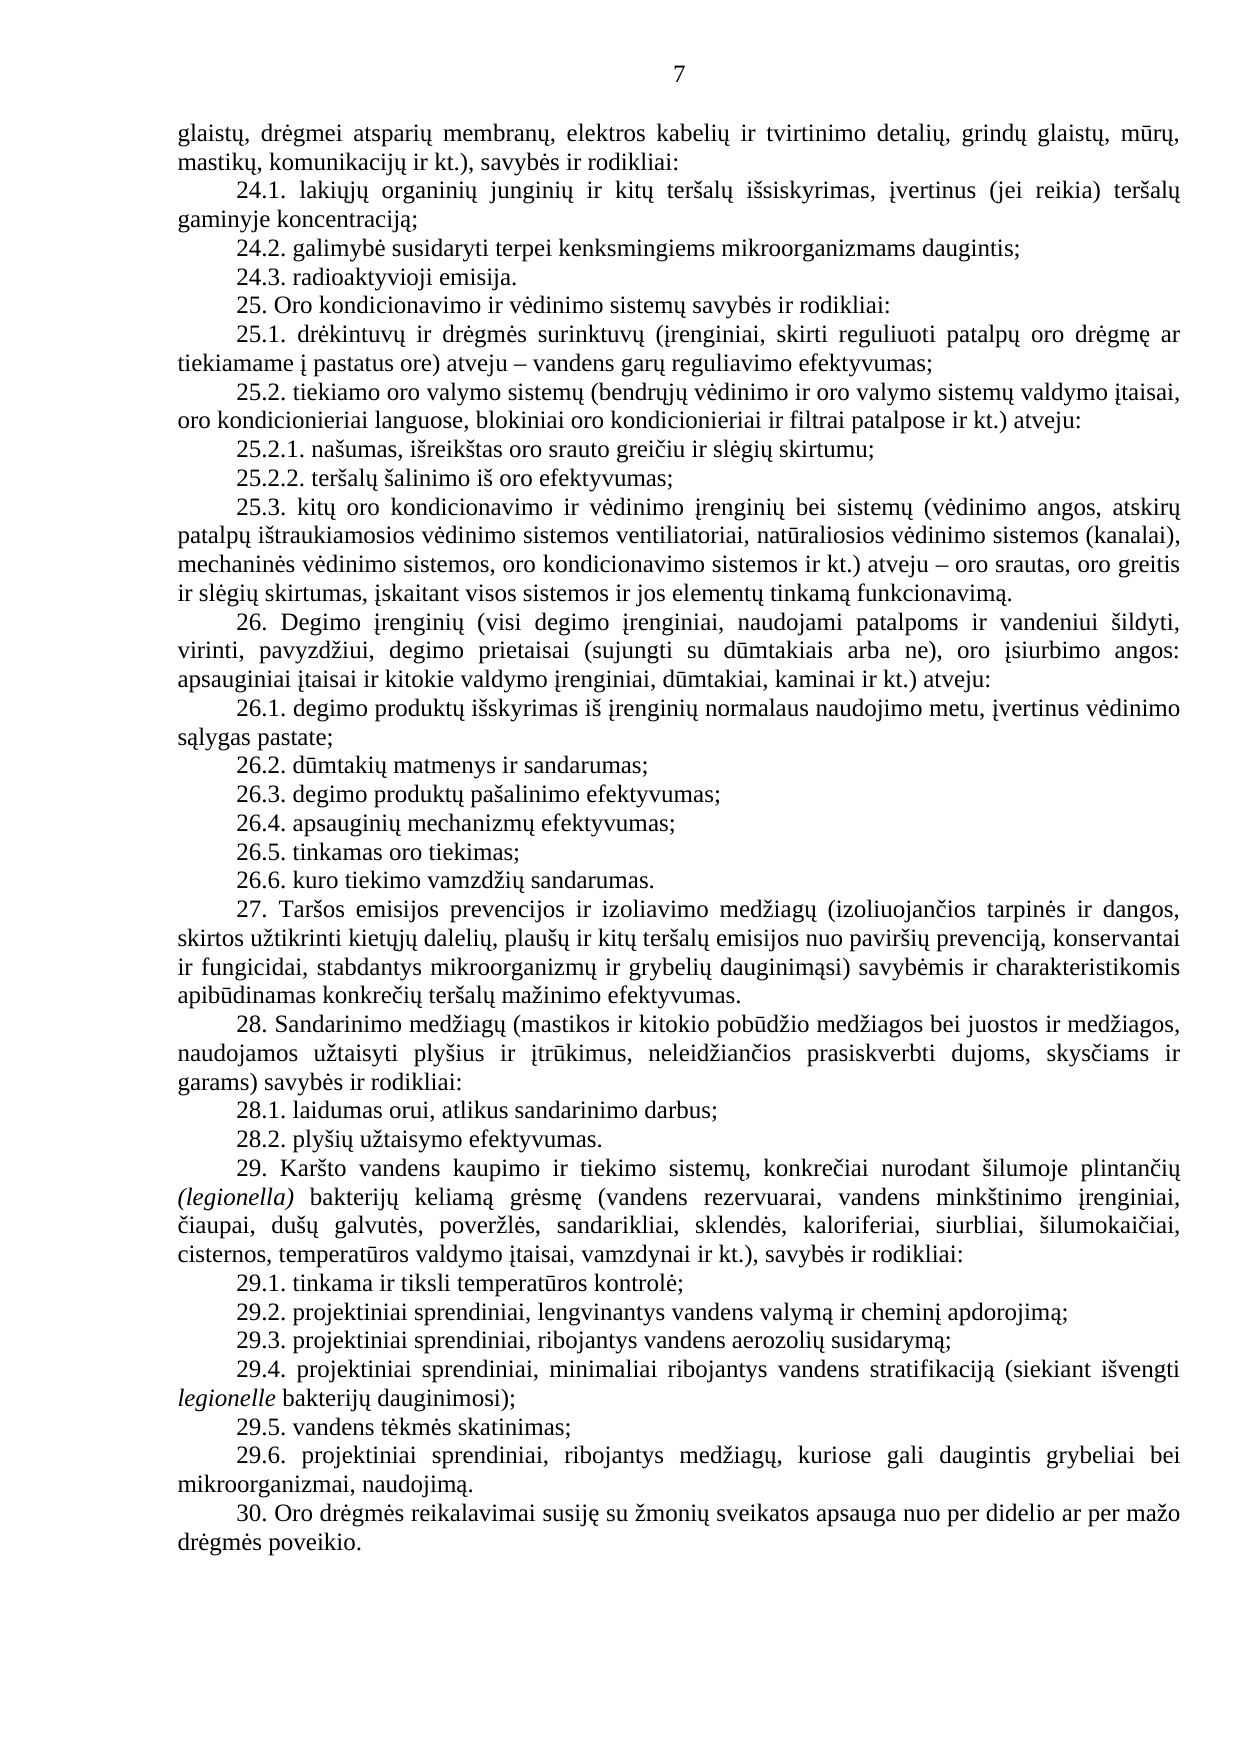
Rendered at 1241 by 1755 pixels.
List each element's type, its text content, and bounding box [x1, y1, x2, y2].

text 29.2. projektiniai sprendiniai, lengvinantys vandens valymą ir cheminį apdorojimą; [177, 1297, 1181, 1326]
text 30. Oro drėgmės reikalavimai susiję su žmonių sveikatos apsauga nuo per didelio ar per mažo drėgmės poveikio. [177, 1498, 1181, 1556]
text 29.6. projektiniai sprendiniai, ribojantys medžiagų, kuriose gali daugintis grybeliai bei mikroorganizmai, naudojimą. [177, 1441, 1181, 1498]
text glaistų, drėgmei atsparių membranų, elektros kabelių ir tvirtinimo detalių, grindų glaistų, mūrų, mastikų, komunikacijų ir kt.), savybės ir rodikliai: [177, 118, 1181, 176]
text 25.2.1. našumas, išreikštas oro srauto greičiu ir slėgių skirtumu; [177, 434, 1181, 463]
text 24.2. galimybė susidaryti terpei kenksmingiems mikroorganizmams daugintis; [177, 233, 1181, 262]
text 28.2. plyšių užtaisymo efektyvumas. [177, 1124, 1181, 1153]
text 24.3. radioaktyvioji emisija. [177, 262, 1181, 291]
text 26.2. dūmtakių matmenys ir sandarumas; [177, 751, 1181, 779]
text 28.1. laidumas orui, atlikus sandarinimo darbus; [177, 1096, 1181, 1124]
text 25.3. kitų oro kondicionavimo ir vėdinimo įrenginių bei sistemų (vėdinimo angos, atskirų patalpų ištraukiamosios vėdinimo sistemos ventiliatoriai, natūraliosios vėdinimo sistemos (kanalai), mechaninės vėdinimo sistemos, oro kondicionavimo sistemos ir kt.) atveju – oro srautas, oro greitis ir slėgių skirtumas, įskaitant visos sistemos ir jos elementų tinkamą funkcionavimą. [177, 492, 1181, 607]
text 26.1. degimo produktų išskyrimas iš įrenginių normalaus naudojimo metu, įvertinus vėdinimo sąlygas pastate; [177, 693, 1181, 751]
text 29.1. tinkama ir tiksli temperatūros kontrolė; [177, 1268, 1181, 1297]
text 29.3. projektiniai sprendiniai, ribojantys vandens aerozolių susidarymą; [177, 1326, 1181, 1354]
text 26. Degimo įrenginių (visi degimo įrenginiai, naudojami patalpoms ir vandeniui šildyti, virinti, pavyzdžiui, degimo prietaisai (sujungti su dūmtakiais arba ne), oro įsiurbimo angos: apsauginiai įtaisai ir kitokie valdymo įrenginiai, dūmtakiai, kaminai ir kt.) atveju: [177, 607, 1181, 693]
text 28. Sandarinimo medžiagų (mastikos ir kitokio pobūdžio medžiagos bei juostos ir medžiagos, naudojamos užtaisyti plyšius ir įtrūkimus, neleidžiančios prasiskverbti dujoms, skysčiams ir garams) savybės ir rodikliai: [177, 1009, 1181, 1096]
text 29.4. projektiniai sprendiniai, minimaliai ribojantys vandens stratifikaciją (siekiant išvengti legionelle bakterijų dauginimosi); [177, 1354, 1181, 1412]
text 25.1. drėkintuvų ir drėgmės surinktuvų (įrenginiai, skirti reguliuoti patalpų oro drėgmę ar tiekiamame į pastatus ore) atveju – vandens garų reguliavimo efektyvumas; [177, 319, 1181, 377]
text 27. Taršos emisijos prevencijos ir izoliavimo medžiagų (izoliuojančios tarpinės ir dangos, skirtos užtikrinti kietųjų dalelių, plaušų ir kitų teršalų emisijos nuo paviršių prevenciją, konservantai ir fungicidai, stabdantys mikroorganizmų ir grybelių dauginimąsi) savybėmis ir charakteristikomis apibūdinamas konkrečių teršalų mažinimo efektyvumas. [177, 894, 1181, 1009]
text 29.5. vandens tėkmės skatinimas; [177, 1412, 1181, 1441]
text 25.2. tiekiamo oro valymo sistemų (bendrųjų vėdinimo ir oro valymo sistemų valdymo įtaisai, oro kondicionieriai languose, blokiniai oro kondicionieriai ir filtrai patalpose ir kt.) atveju: [177, 377, 1181, 434]
text 26.3. degimo produktų pašalinimo efektyvumas; [177, 779, 1181, 808]
text 26.5. tinkamas oro tiekimas; [177, 837, 1181, 866]
text 24.1. lakiųjų organinių junginių ir kitų teršalų išsiskyrimas, įvertinus (jei reikia) teršalų gaminyje koncentraciją; [177, 176, 1181, 233]
text 29. Karšto vandens kaupimo ir tiekimo sistemų, konkrečiai nurodant šilumoje plintančių (legionella) bakterijų keliamą grėsmę (vandens rezervuarai, vandens minkštinimo įrenginiai, čiaupai, dušų galvutės, poveržlės, sandarikliai, sklendės, kaloriferiai, siurbliai, šilumokaičiai, cisternos, temperatūros valdymo įtaisai, vamzdynai ir kt.), savybės ir rodikliai: [177, 1153, 1181, 1268]
text 26.6. kuro tiekimo vamzdžių sandarumas. [177, 866, 1181, 894]
text 26.4. apsauginių mechanizmų efektyvumas; [177, 808, 1181, 837]
text 25.2.2. teršalų šalinimo iš oro efektyvumas; [177, 463, 1181, 492]
text 25. Oro kondicionavimo ir vėdinimo sistemų savybės ir rodikliai: [177, 291, 1181, 319]
